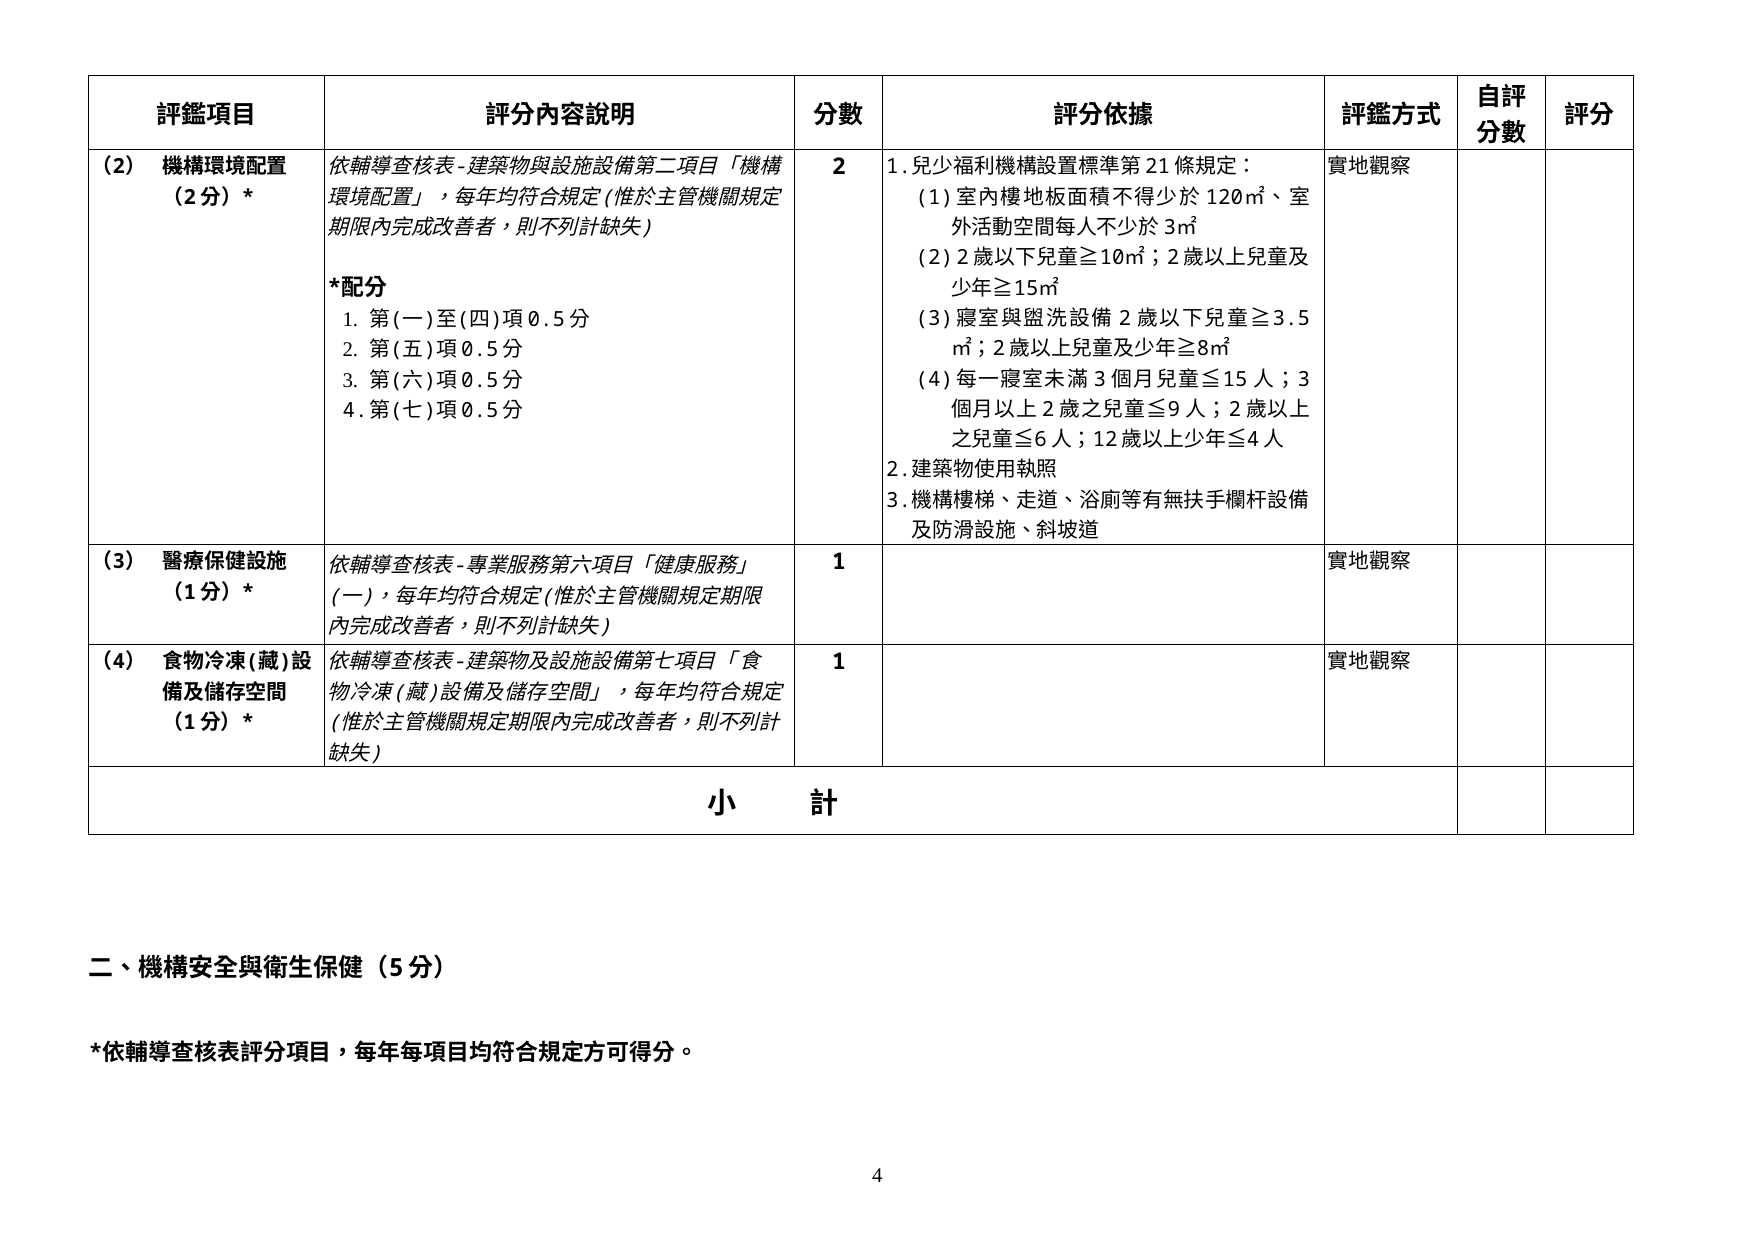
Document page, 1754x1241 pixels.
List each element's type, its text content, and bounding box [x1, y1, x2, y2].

table_cell 依輔導查核表-專業服務第六項目「健康服務」(一)，每年均符合規定(惟於主管機關規定期限內完成改善者，則不列計缺失) [325, 545, 794, 644]
table_cell 醫療保健設施 （1分）* [89, 545, 324, 644]
text 二、機構安全與衛生保健（5分） [89, 947, 1665, 983]
table_cell 2 [795, 150, 882, 543]
table_cell [883, 645, 1324, 766]
table_cell 1 [795, 545, 882, 644]
table_cell [1546, 767, 1633, 834]
table_cell [883, 545, 1324, 644]
table_cell 實地觀察 [1325, 645, 1457, 766]
table_cell [1546, 645, 1633, 766]
table_cell 依輔導查核表-建築物及設施設備第七項目「 食物冷凍(藏)設備及儲存空間」，每年均符合規定(惟於主管機關規定期限內完成改善者，則不列計缺失) [325, 645, 794, 766]
table_cell 實地觀察 [1325, 150, 1457, 543]
table_header 分數 [795, 76, 882, 148]
table_cell [1458, 645, 1545, 766]
text *依輔導查核表評分項目，每年每項目均符合規定方可得分。 [89, 1033, 1665, 1067]
table_cell [1546, 150, 1633, 543]
table_cell 1 [795, 645, 882, 766]
table_cell [1458, 545, 1545, 644]
table_cell [1458, 767, 1545, 834]
table_cell 小 計 [89, 767, 1457, 834]
table_header 評分 [1546, 76, 1633, 148]
table_cell 食物冷凍(藏)設備及儲存空間 （1分）* [89, 645, 324, 766]
table_cell 依輔導查核表-建築物與設施設備第二項目「機構環境配置」，每年均符合規定(惟於主管機關規定期限內完成改善者，則不列計缺失) *配分 第(一)至(四)項0.5分 第(五)項0.5分 第(六)項0.5分 第(七)項0.5分 [325, 150, 794, 543]
table_header 評分內容說明 [325, 76, 794, 148]
table_header 評鑑方式 [1325, 76, 1457, 148]
table_header 評分依據 [883, 76, 1324, 148]
table_cell 實地觀察 [1325, 545, 1457, 644]
table_cell 機構環境配置 （2分）* [89, 150, 324, 543]
table_header 評鑑項目 [89, 76, 324, 148]
table_cell [1546, 545, 1633, 644]
table_cell [1458, 150, 1545, 543]
table_cell 兒少福利機構設置標準第21條規定： 室內樓地板面積不得少於120㎡、室外活動空間每人不少於3㎡ 2歲以下兒童≧10㎡；2歲以上兒童及少年≧15㎡ 寢室與盥洗設備2歲以下兒童≧3.5㎡；2歲以上兒童及少年≧8㎡ 每一寢室未滿3個月兒童≦15人；3個月以上2歲之兒童≦9人；2歲以上之兒童≦6人；12歲以上少年≦4人 建築物使用執照 機構樓梯、走道、浴廁等有無扶手欄杆設備及防滑設施、斜坡道 [883, 150, 1324, 543]
table_header 自評 分數 [1458, 76, 1545, 148]
